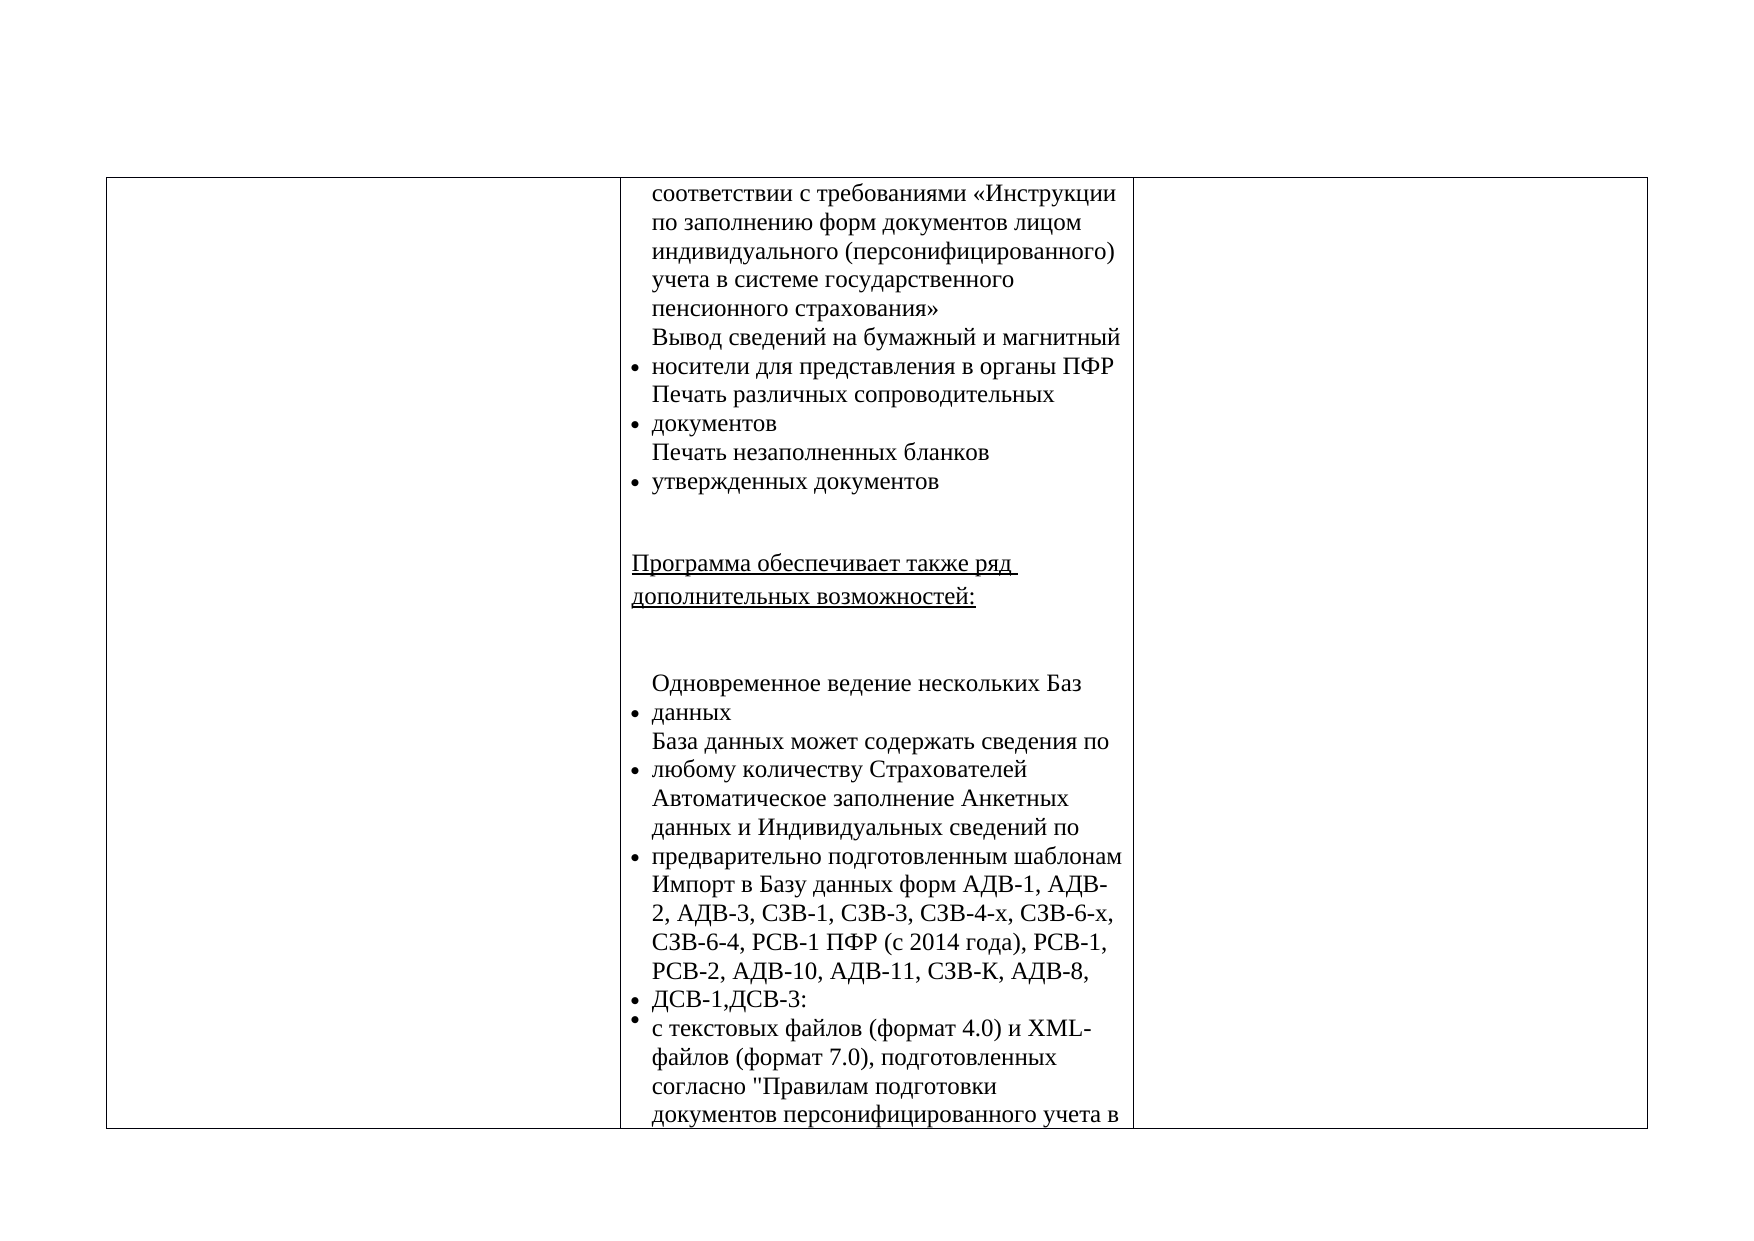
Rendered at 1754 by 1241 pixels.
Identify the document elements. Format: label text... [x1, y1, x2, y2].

table_header Импорт в Базу данных форм АДВ-1, АДВ-2, АДВ-3, СЗВ-1, СЗВ-3, СЗВ-4-x, СЗВ-6-x, СЗВ-6-4, РСВ-1 ПФР (с 2014 года), РСВ-1, РСВ-2, АДВ-10, АДВ-11, СЗВ-К, АДВ-8, ДСВ-1,ДСВ-3: [652, 870, 1122, 1013]
table_header База данных может содержать сведения по любому количеству Страхователей [652, 726, 1122, 783]
table_header Печать различных сопроводительных документов [652, 380, 1122, 437]
table_cell [1134, 178, 1647, 1128]
table_cell Программа обеспечивает также ряд дополнительных возможностей: [621, 178, 1133, 1128]
table_header Вывод сведений на бумажный и магнитный носители для представления в органы ПФР [652, 322, 1122, 379]
table_header Одновременное ведение нескольких Баз данных [652, 668, 1122, 726]
table_header с текстовых файлов (формат 4.0) и XML-файлов (формат 7.0), подготовленных согласно "Правилам подготовки документов персонифицированного учета в [652, 1013, 1122, 1128]
table_cell [107, 178, 620, 1128]
table_header  [631, 437, 652, 494]
table_header  [631, 380, 652, 437]
table_header [631, 178, 652, 322]
table_header  [631, 1013, 652, 1128]
table_header Автоматическое заполнение Анкетных данных и Индивидуальных сведений по предварительно подготовленным шаблонам [652, 783, 1122, 869]
table_header  [631, 726, 652, 783]
table_header  [631, 322, 652, 379]
table_header  [631, 668, 652, 726]
table_header соответствии с требованиями «Инструкции по заполнению форм документов лицом индивидуального (персонифицированного) учета в системе государственного пенсионного страхования» [652, 178, 1122, 322]
table_header  [631, 870, 652, 1013]
table_header Печать незаполненных бланков утвержденных документов [652, 437, 1122, 494]
table_header  [631, 783, 652, 869]
